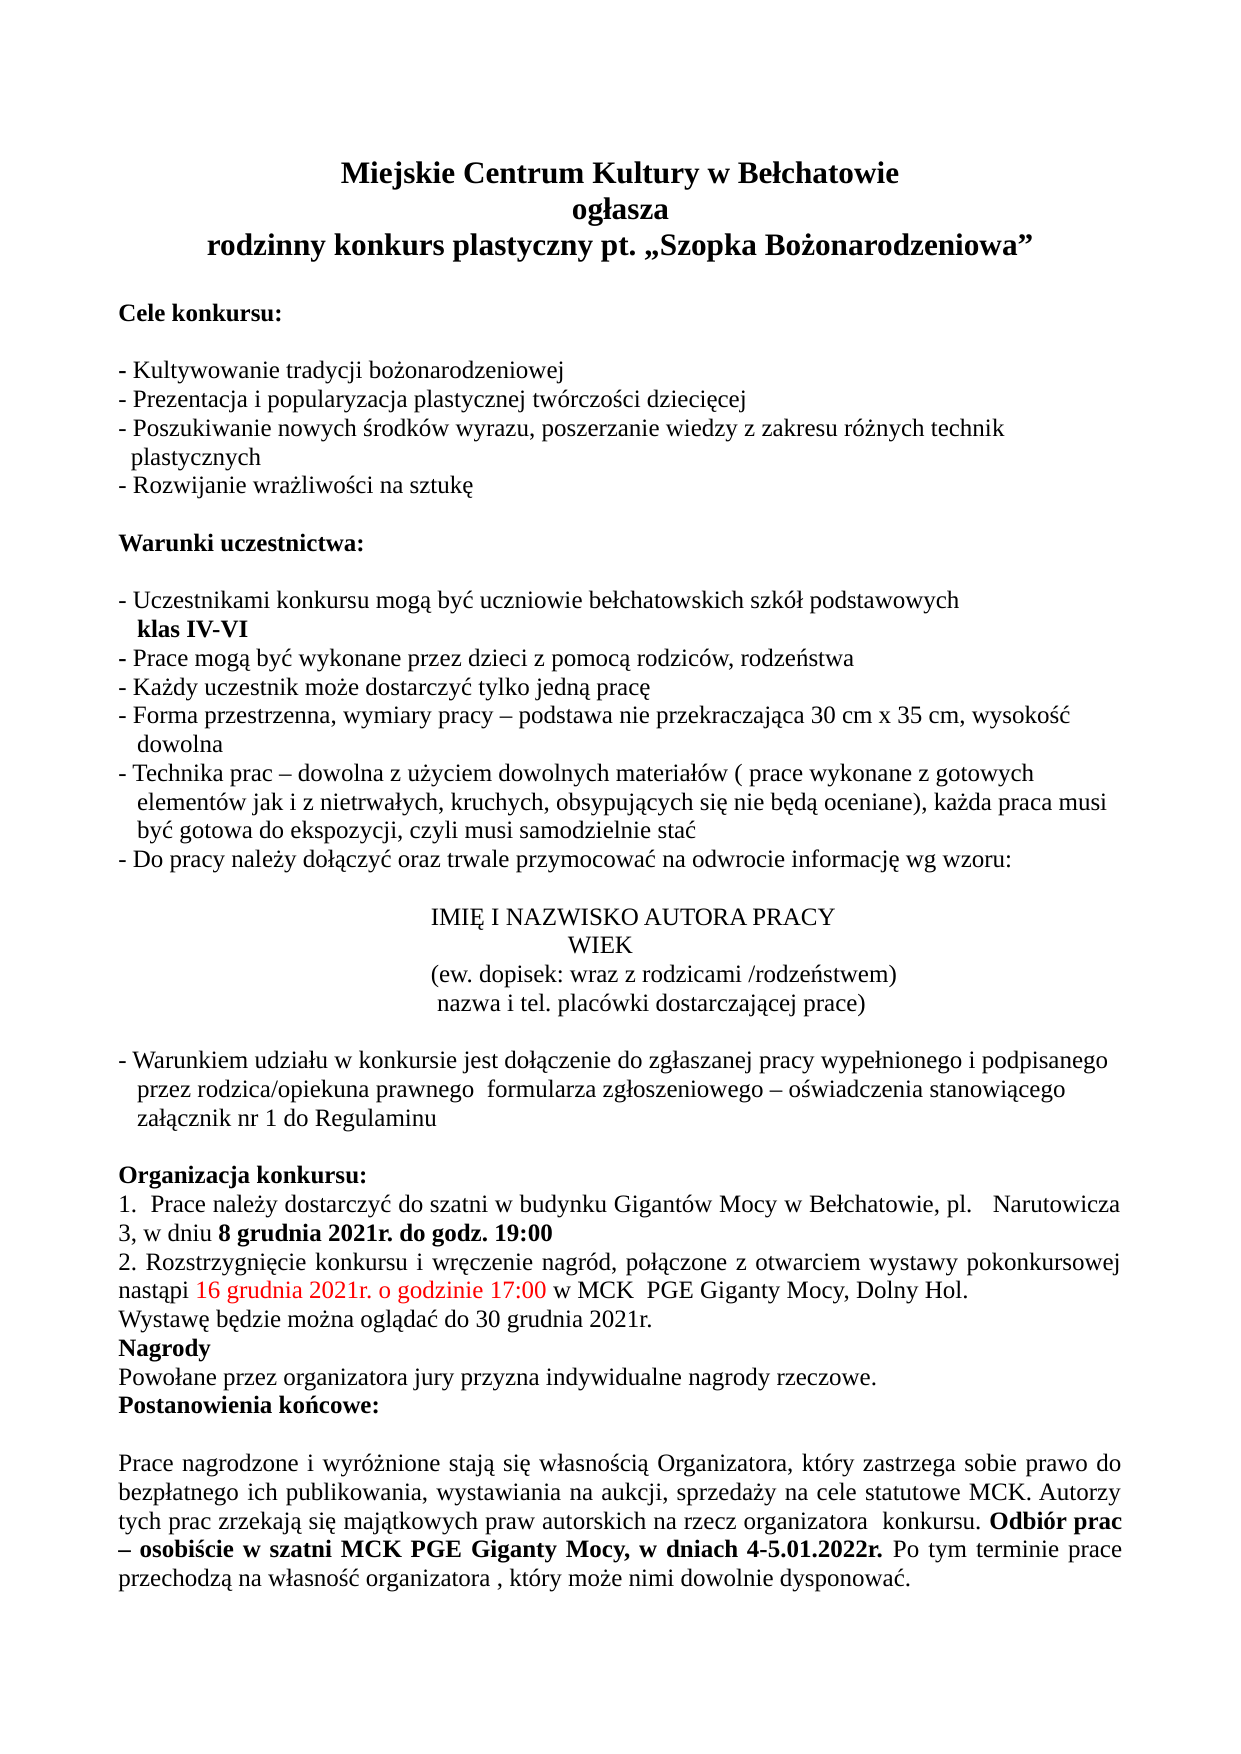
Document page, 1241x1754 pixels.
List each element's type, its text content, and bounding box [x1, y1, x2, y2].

text WIEK [118, 930, 1122, 959]
text Wystawę będzie można oglądać do 30 grudnia 2021r. [118, 1304, 1122, 1333]
text rodzinny konkurs plastyczny pt. „Szopka Bożonarodzeniowa” [118, 226, 1122, 262]
text Organizacja konkursu: [118, 1160, 1122, 1189]
text - Rozwijanie wrażliwości na sztukę [118, 470, 1122, 499]
text nazwa i tel. placówki dostarczającej prace) [118, 988, 1122, 1017]
text - Forma przestrzenna, wymiary pracy – podstawa nie przekraczająca 30 cm x 35 cm, wysokość [118, 700, 1122, 729]
text 2. Rozstrzygnięcie konkursu i wręczenie nagród, połączone z otwarciem wystawy pokonkursowej nastąpi 16 grudnia 2021r. o godzinie 17:00 w MCK PGE Giganty Mocy, Dolny Hol. [118, 1247, 1122, 1304]
text Cele konkursu: [118, 298, 1122, 327]
text - Technika prac – dowolna z użyciem dowolnych materiałów ( prace wykonane z gotowych [118, 758, 1122, 787]
text (ew. dopisek: wraz z rodzicami /rodzeństwem) [118, 959, 1122, 988]
text elementów jak i z nietrwałych, kruchych, obsypujących się nie będą oceniane), każda praca musi [118, 787, 1122, 815]
text ogłasza [118, 190, 1122, 226]
text załącznik nr 1 do Regulaminu [118, 1103, 1122, 1132]
text - Prace mogą być wykonane przez dzieci z pomocą rodziców, rodzeństwa [118, 643, 1122, 672]
text - Warunkiem udziału w konkursie jest dołączenie do zgłaszanej pracy wypełnionego i podpisanego [118, 1045, 1122, 1074]
text Postanowienia końcowe: [118, 1390, 1122, 1419]
text - Do pracy należy dołączyć oraz trwale przymocować na odwrocie informację wg wzoru: [118, 844, 1122, 873]
text - Każdy uczestnik może dostarczyć tylko jedną pracę [118, 672, 1122, 700]
text IMIĘ I NAZWISKO AUTORA PRACY [118, 902, 1122, 930]
text być gotowa do ekspozycji, czyli musi samodzielnie stać [118, 815, 1122, 844]
text - Poszukiwanie nowych środków wyrazu, poszerzanie wiedzy z zakresu różnych technik [118, 413, 1122, 442]
text Prace nagrodzone i wyróżnione stają się własnością Organizatora, który zastrzega sobie prawo do bezpłatnego ich publikowania, wystawiania na aukcji, sprzedaży na cele statutowe MCK. Autorzy tych prac zrzekają się majątkowych praw autorskich na rzecz organizatora konkursu. Odbiór prac – osobiście w szatni MCK PGE Giganty Mocy, w dniach 4-5.01.2022r. Po tym terminie prace przechodzą na własność organizatora , który może nimi dowolnie dysponować. [118, 1448, 1122, 1592]
text przez rodzica/opiekuna prawnego formularza zgłoszeniowego – oświadczenia stanowiącego [118, 1074, 1122, 1103]
text 1. Prace należy dostarczyć do szatni w budynku Gigantów Mocy w Bełchatowie, pl. Narutowicza 3, w dniu 8 grudnia 2021r. do godz. 19:00 [118, 1189, 1122, 1247]
text Nagrody [118, 1333, 1122, 1362]
text Miejskie Centrum Kultury w Bełchatowie [118, 154, 1122, 190]
text plastycznych [118, 442, 1122, 470]
text dowolna [118, 729, 1122, 758]
text Powołane przez organizatora jury przyzna indywidualne nagrody rzeczowe. [118, 1362, 1122, 1390]
text klas IV-VI [118, 614, 1122, 643]
text - Prezentacja i popularyzacja plastycznej twórczości dziecięcej [118, 384, 1122, 413]
text - Kultywowanie tradycji bożonarodzeniowej [118, 355, 1122, 384]
text - Uczestnikami konkursu mogą być uczniowie bełchatowskich szkół podstawowych [118, 585, 1122, 614]
text Warunki uczestnictwa: [118, 528, 1122, 557]
